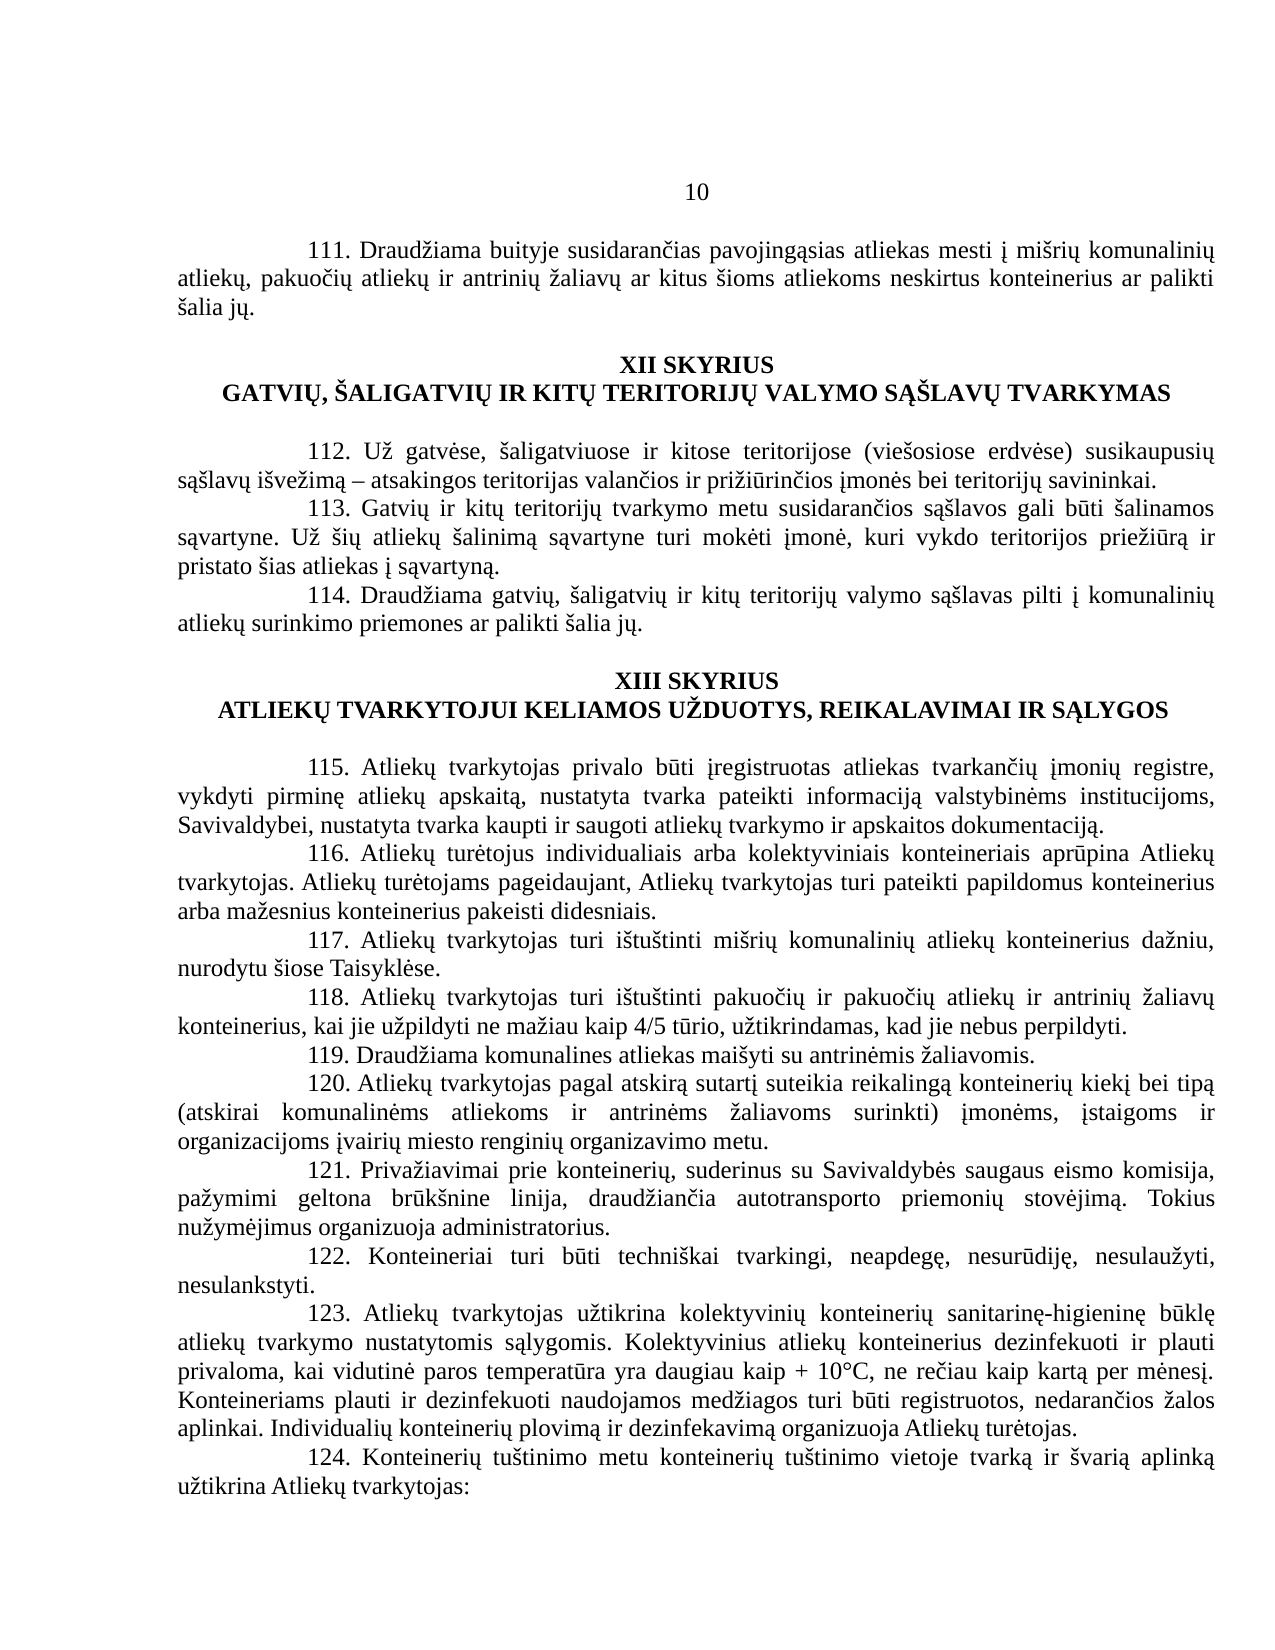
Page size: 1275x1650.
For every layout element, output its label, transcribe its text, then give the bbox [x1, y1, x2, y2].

text GATVIŲ, ŠALIGATVIŲ IR KITŲ TERITORIJŲ VALYMO SĄŠLAVŲ TVARKYMAS [177, 378, 1216, 407]
text 115. Atliekų tvarkytojas privalo būti įregistruotas atliekas tvarkančių įmonių registre, vykdyti pirminę atliekų apskaitą, nustatyta tvarka pateikti informaciją valstybinėms institucijoms, Savivaldybei, nustatyta tvarka kaupti ir saugoti atliekų tvarkymo ir apskaitos dokumentaciją. [177, 752, 1216, 838]
text 119. Draudžiama komunalines atliekas maišyti su antrinėmis žaliavomis. [177, 1040, 1216, 1068]
text 118. Atliekų tvarkytojas turi ištuštinti pakuočių ir pakuočių atliekų ir antrinių žaliavų konteinerius, kai jie užpildyti ne mažiau kaip 4/5 tūrio, užtikrindamas, kad jie nebus perpildyti. [177, 982, 1216, 1040]
text 114. Draudžiama gatvių, šaligatvių ir kitų teritorijų valymo sąšlavas pilti į komunalinių atliekų surinkimo priemones ar palikti šalia jų. [177, 580, 1216, 637]
text 123. Atliekų tvarkytojas užtikrina kolektyvinių konteinerių sanitarinę-higieninę būklę atliekų tvarkymo nustatytomis sąlygomis. Kolektyvinius atliekų konteinerius dezinfekuoti ir plauti privaloma, kai vidutinė paros temperatūra yra daugiau kaip + 10°C, ne rečiau kaip kartą per mėnesį. Konteineriams plauti ir dezinfekuoti naudojamos medžiagos turi būti registruotos, nedarančios žalos aplinkai. Individualių konteinerių plovimą ir dezinfekavimą organizuoja Atliekų turėtojas. [177, 1298, 1216, 1442]
text 111. Draudžiama buityje susidarančias pavojingąsias atliekas mesti į mišrių komunalinių atliekų, pakuočių atliekų ir antrinių žaliavų ar kitus šioms atliekoms neskirtus konteinerius ar palikti šalia jų. [177, 235, 1216, 321]
text 120. Atliekų tvarkytojas pagal atskirą sutartį suteikia reikalingą konteinerių kiekį bei tipą (atskirai komunalinėms atliekoms ir antrinėms žaliavoms surinkti) įmonėms, įstaigoms ir organizacijoms įvairių miesto renginių organizavimo metu. [177, 1068, 1216, 1155]
text 113. Gatvių ir kitų teritorijų tvarkymo metu susidarančios sąšlavos gali būti šalinamos sąvartyne. Už šių atliekų šalinimą sąvartyne turi mokėti įmonė, kuri vykdo teritorijos priežiūrą ir pristato šias atliekas į sąvartyną. [177, 493, 1216, 580]
text XIII SKYRIUS [177, 666, 1216, 695]
text 124. Konteinerių tuštinimo metu konteinerių tuštinimo vietoje tvarką ir švarią aplinką užtikrina Atliekų tvarkytojas: [177, 1442, 1216, 1500]
text 116. Atliekų turėtojus individualiais arba kolektyviniais konteineriais aprūpina Atliekų tvarkytojas. Atliekų turėtojams pageidaujant, Atliekų tvarkytojas turi pateikti papildomus konteinerius arba mažesnius konteinerius pakeisti didesniais. [177, 838, 1216, 925]
text XII SKYRIUS [177, 350, 1216, 378]
text 121. Privažiavimai prie konteinerių, suderinus su Savivaldybės saugaus eismo komisija, pažymimi geltona brūkšnine linija, draudžiančia autotransporto priemonių stovėjimą. Tokius nužymėjimus organizuoja administratorius. [177, 1155, 1216, 1241]
text 122. Konteineriai turi būti techniškai tvarkingi, neapdegę, nesurūdiję, nesulaužyti, nesulankstyti. [177, 1241, 1216, 1298]
text ATLIEKŲ TVARKYTOJUI KELIAMOS UŽDUOTYS, REIKALAVIMAI IR SĄLYGOS [177, 695, 1216, 723]
text 112. Už gatvėse, šaligatviuose ir kitose teritorijose (viešosiose erdvėse) susikaupusių sąšlavų išvežimą – atsakingos teritorijas valančios ir prižiūrinčios įmonės bei teritorijų savininkai. [177, 436, 1216, 493]
text 117. Atliekų tvarkytojas turi ištuštinti mišrių komunalinių atliekų konteinerius dažniu, nurodytu šiose Taisyklėse. [177, 925, 1216, 982]
